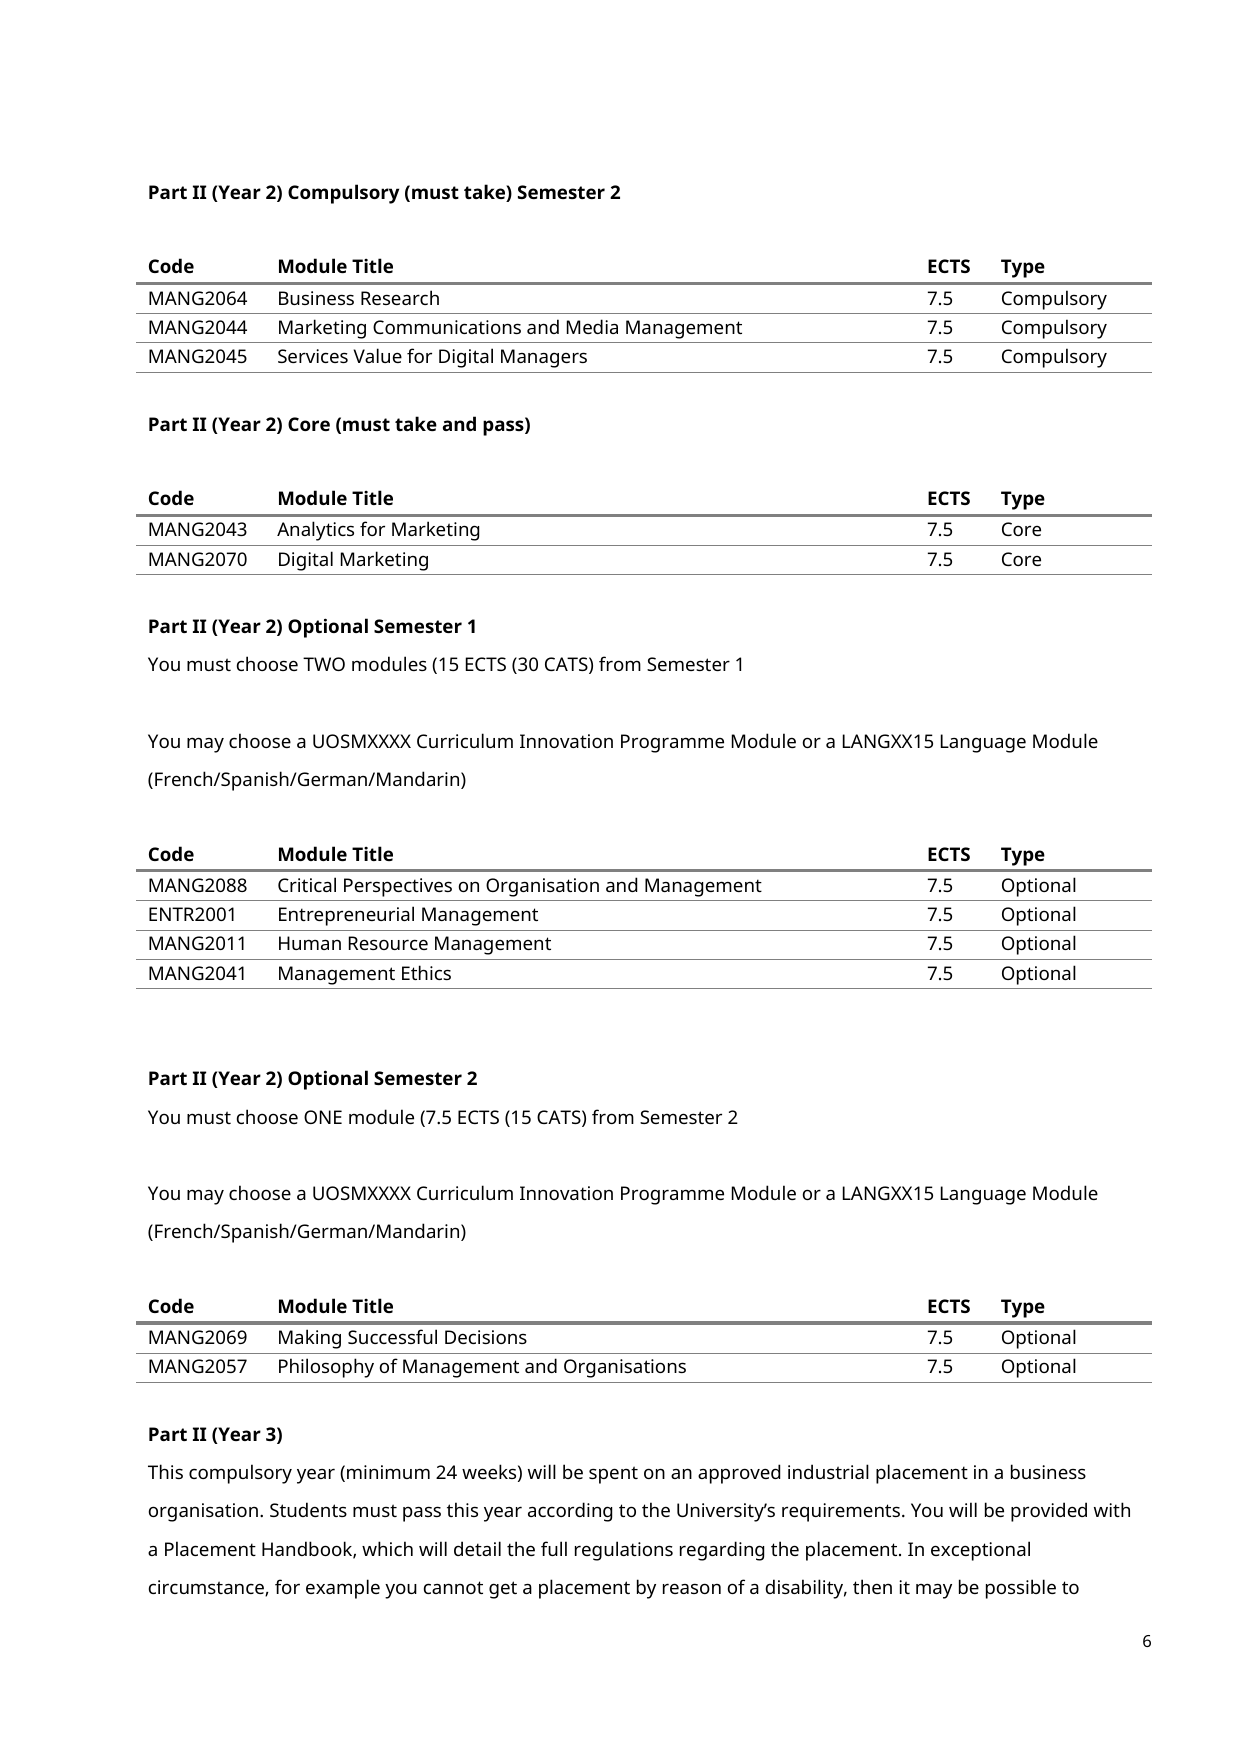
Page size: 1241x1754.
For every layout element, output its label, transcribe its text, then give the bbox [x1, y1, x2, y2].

table_cell 7.5 [916, 517, 989, 545]
table_cell Optional [989, 901, 1152, 930]
table_cell MANG2044 [136, 314, 266, 342]
table_cell Compulsory [989, 314, 1152, 342]
table_cell Code [136, 254, 266, 282]
table_cell 7.5 [916, 901, 989, 930]
table_cell ECTS [916, 254, 989, 282]
table_cell Code [136, 841, 266, 869]
table_cell 7.5 [916, 1354, 989, 1382]
table_cell Core [989, 517, 1152, 545]
table_cell Human Resource Management [266, 931, 916, 959]
table_cell Analytics for Marketing [266, 517, 916, 545]
table_cell Type [989, 485, 1152, 513]
table_cell Type [989, 254, 1152, 282]
table_cell Part II (Year 3) This compulsory year (minimum 24 weeks) will be spent on an approved industrial placement in a business organisation. Students must pass this year according to the University’s requirements. You will be provided with a Placement Handbook, which will detail the full regulations regarding the placement. In exceptional circumstance, for example you cannot get a placement by reason of a disability, then it may be possible to [136, 1383, 1152, 1600]
table_cell Compulsory [989, 343, 1152, 372]
table_cell Optional [989, 1325, 1152, 1353]
table_cell MANG2069 [136, 1325, 266, 1353]
table_cell 7.5 [916, 1325, 989, 1353]
table_cell ECTS [916, 485, 989, 513]
table_cell 7.5 [916, 960, 989, 988]
table_cell Core [989, 546, 1152, 574]
table_cell Module Title [266, 1293, 916, 1321]
table_cell Optional [989, 1354, 1152, 1382]
table_cell 7.5 [916, 931, 989, 959]
table_cell Part II (Year 2) Optional Semester 2 You must choose ONE module (7.5 ECTS (15 CATS) from Semester 2 You may choose a UOSMXXXX Curriculum Innovation Programme Module or a LANGXX15 Language Module (French/Spanish/German/Mandarin) [136, 989, 1152, 1293]
table_cell Optional [989, 960, 1152, 988]
table_cell MANG2057 [136, 1354, 266, 1382]
table_cell Module Title [266, 841, 916, 869]
table_cell Compulsory [989, 285, 1152, 313]
table_cell Digital Marketing [266, 546, 916, 574]
table_cell Business Research [266, 285, 916, 313]
table_cell Part II (Year 2) Compulsory (must take) Semester 2 [136, 141, 1152, 253]
table_cell 7.5 [916, 343, 989, 372]
table_cell ENTR2001 [136, 901, 266, 930]
table_cell 7.5 [916, 314, 989, 342]
table_cell Optional [989, 872, 1152, 900]
table_cell Type [989, 1293, 1152, 1321]
table_cell MANG2041 [136, 960, 266, 988]
table_cell Services Value for Digital Managers [266, 343, 916, 372]
table_cell Critical Perspectives on Organisation and Management [266, 872, 916, 900]
table_cell Making Successful Decisions [266, 1325, 916, 1353]
table_cell Management Ethics [266, 960, 916, 988]
table_cell ECTS [916, 841, 989, 869]
table_cell Module Title [266, 485, 916, 513]
table_cell MANG2011 [136, 931, 266, 959]
table_cell Code [136, 1293, 266, 1321]
table_cell Entrepreneurial Management [266, 901, 916, 930]
table_cell 7.5 [916, 285, 989, 313]
table_cell 7.5 [916, 872, 989, 900]
table_cell MANG2070 [136, 546, 266, 574]
table_cell Code [136, 485, 266, 513]
table_cell Philosophy of Management and Organisations [266, 1354, 916, 1382]
table_cell MANG2088 [136, 872, 266, 900]
table_cell Part II (Year 2) Core (must take and pass) [136, 373, 1152, 485]
table_cell MANG2064 [136, 285, 266, 313]
table_cell MANG2045 [136, 343, 266, 372]
table_cell Module Title [266, 254, 916, 282]
table_cell Marketing Communications and Media Management [266, 314, 916, 342]
table_cell 7.5 [916, 546, 989, 574]
table_cell Optional [989, 931, 1152, 959]
table_cell Type [989, 841, 1152, 869]
table_cell Part II (Year 2) Optional Semester 1 You must choose TWO modules (15 ECTS (30 CATS) from Semester 1 You may choose a UOSMXXXX Curriculum Innovation Programme Module or a LANGXX15 Language Module (French/Spanish/German/Mandarin) [136, 575, 1152, 841]
table_cell [136, 99, 1152, 141]
table_cell MANG2043 [136, 517, 266, 545]
table_cell ECTS [916, 1293, 989, 1321]
